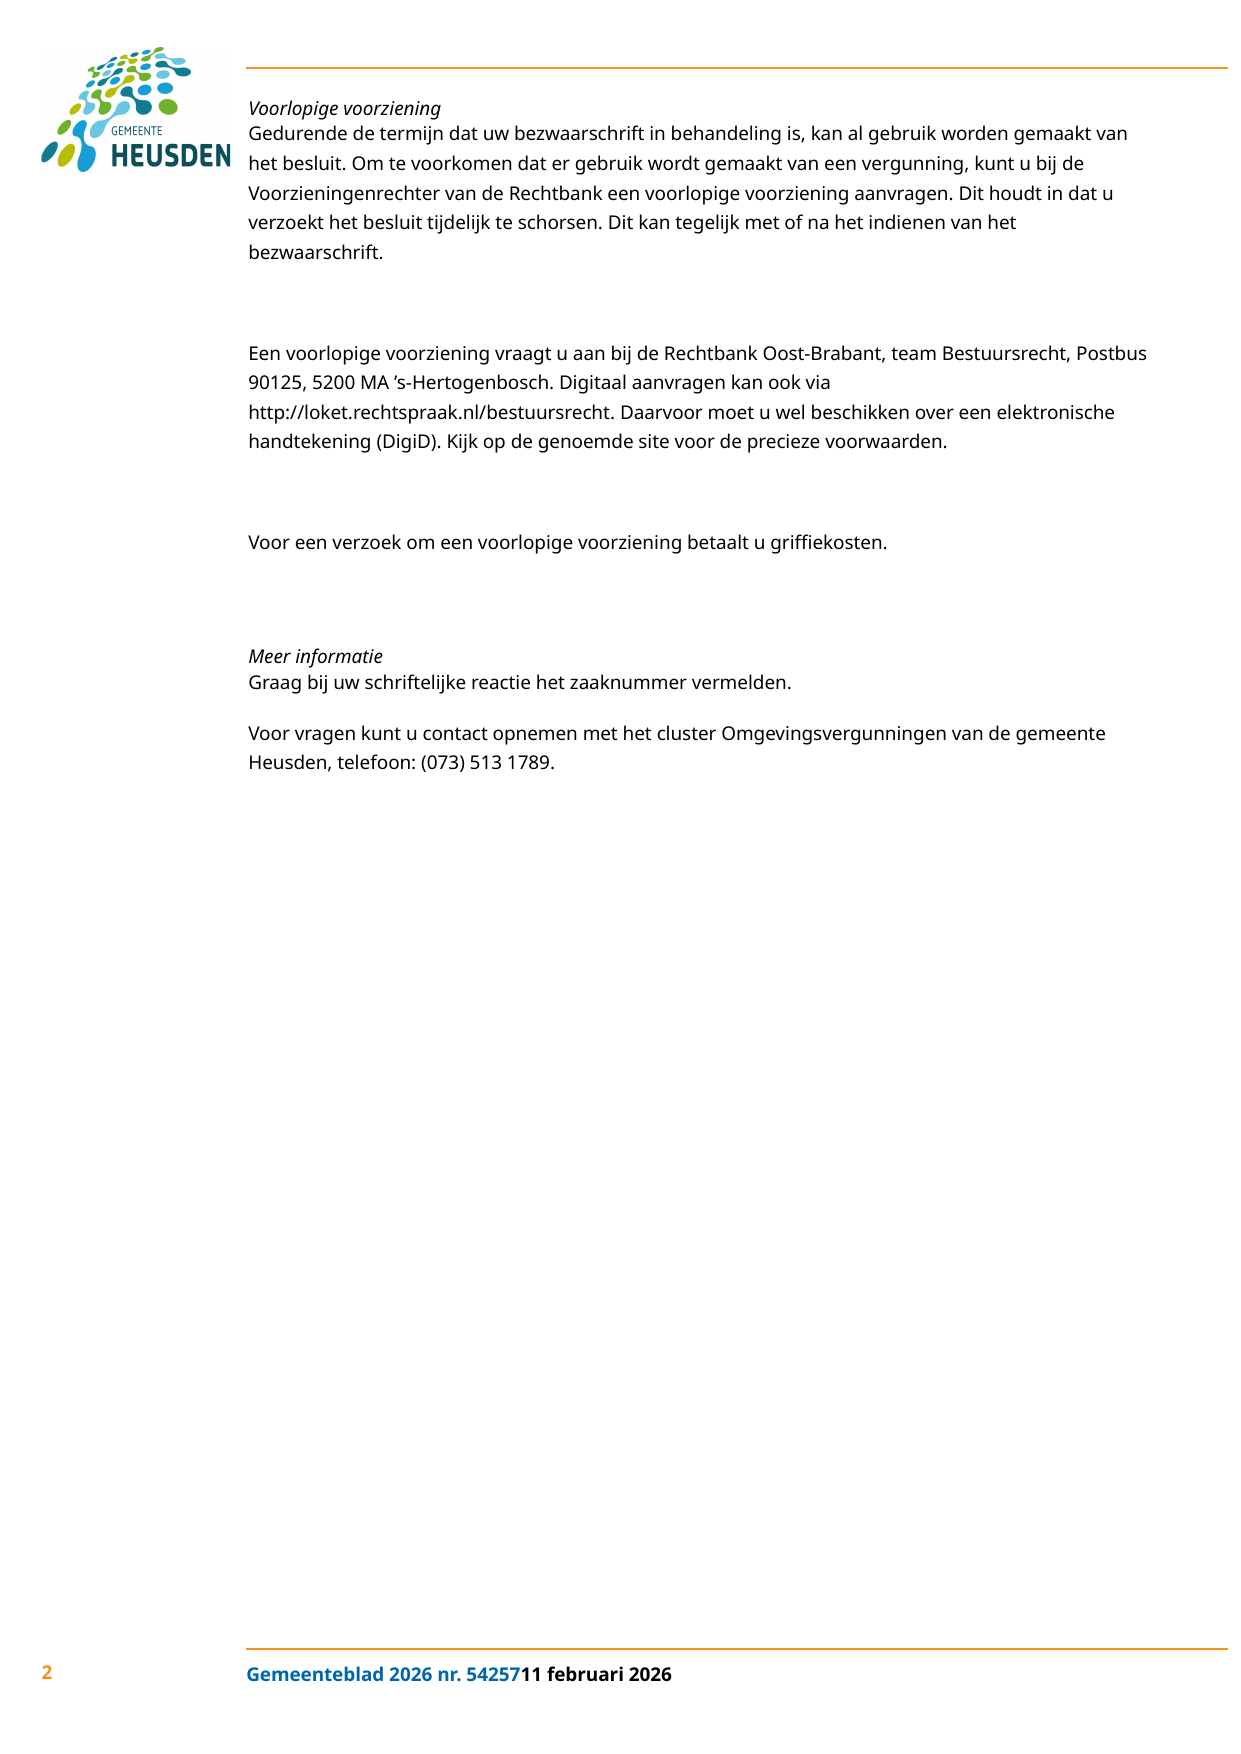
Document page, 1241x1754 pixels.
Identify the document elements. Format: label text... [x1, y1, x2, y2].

text Voorlopige voorziening [248, 95, 1152, 121]
text Voor vragen kunt u contact opnemen met het cluster Omgevingsvergunningen van de gemeente Heusden, telefoon: (073) 513 1789. [248, 720, 1152, 775]
text Gedurende de termijn dat uw bezwaarschrift in behandeling is, kan al gebruik worden gemaakt van het besluit. Om te voorkomen dat er gebruik wordt gemaakt van een vergunning, kunt u bij de Voorzieningenrechter van de Rechtbank een voorlopige voorziening aanvragen. Dit houdt in dat u verzoekt het besluit tijdelijk te schorsen. Dit kan tegelijk met of na het indienen van het bezwaarschrift. [248, 121, 1152, 264]
picture [41, 47, 231, 172]
text Voor een verzoek om een voorlopige voorziening betaalt u griffiekosten. [248, 529, 1152, 555]
text Een voorlopige voorziening vraagt u aan bij de Rechtbank Oost-Brabant, team Bestuursrecht, Postbus 90125, 5200 MA ’s-Hertogenbosch. Digitaal aanvragen kan ook via http://loket.rechtspraak.nl/bestuursrecht. Daarvoor moet u wel beschikken over een elektronische handtekening (DigiD). Kijk op de genoemde site voor de precieze voorwaarden. [248, 340, 1152, 454]
text Graag bij uw schriftelijke reactie het zaaknummer vermelden. [248, 669, 1152, 695]
text Meer informatie [248, 644, 1152, 669]
